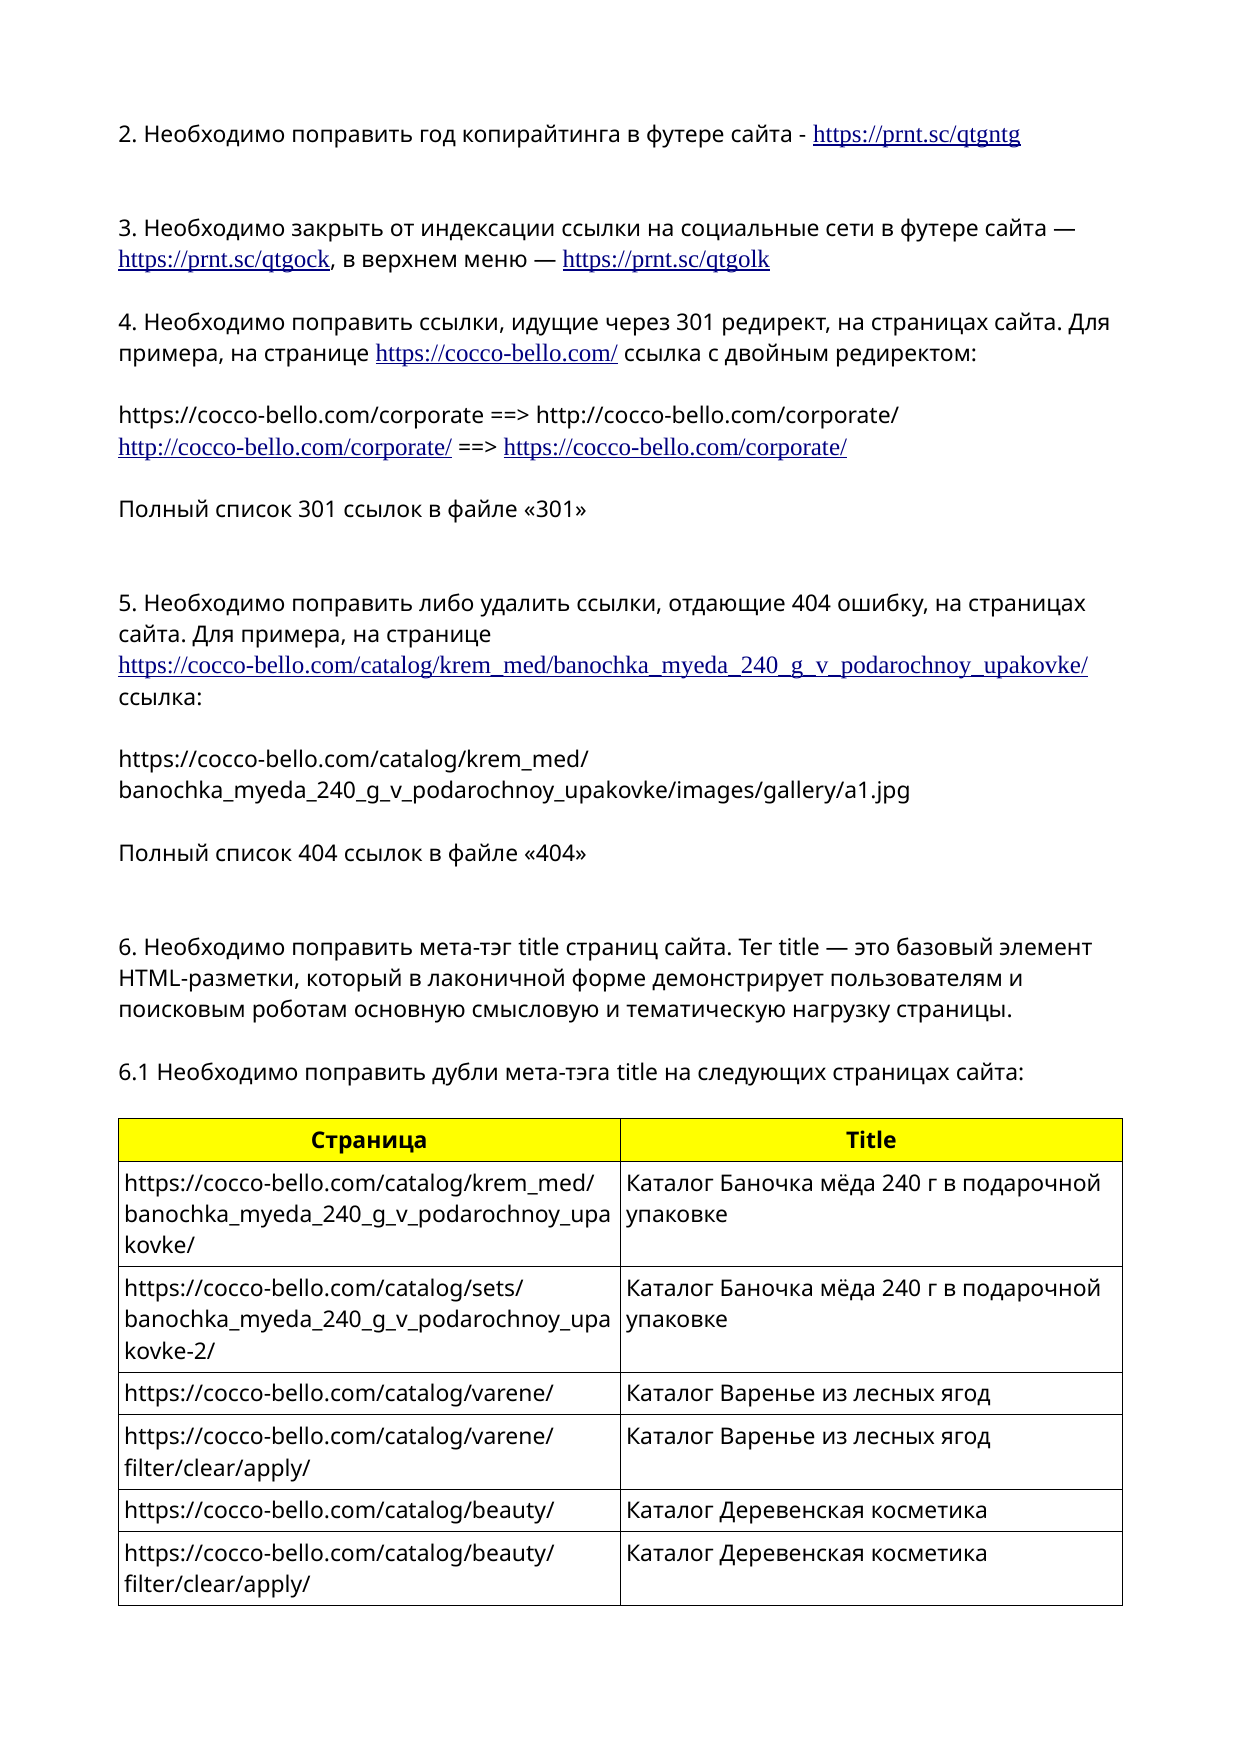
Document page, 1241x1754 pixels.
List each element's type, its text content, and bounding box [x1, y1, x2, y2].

table_cell Каталог Баночка мёда 240 г в подарочной упаковке [621, 1162, 1122, 1266]
text Полный список 301 ссылок в файле «301» [118, 493, 1122, 524]
table_header Страница [119, 1119, 620, 1161]
table_cell Каталог Деревенская косметика [621, 1490, 1122, 1531]
table_cell https://cocco-bello.com/catalog/krem_med/banochka_myeda_240_g_v_podarochnoy_upakovke/ [119, 1162, 620, 1266]
table_header Title [621, 1119, 1122, 1161]
text 3. Необходимо закрыть от индексации ссылки на социальные сети в футере сайта — https://prnt.sc/qtgock, в верхнем меню — https://prnt.sc/qtgolk [118, 212, 1122, 274]
text Полный список 404 ссылок в файле «404» [118, 837, 1122, 868]
text 4. Необходимо поправить ссылки, идущие через 301 редирект, на страницах сайта. Для примера, на странице https://cocco-bello.com/ ссылка с двойным редиректом: [118, 306, 1122, 368]
text 6. Необходимо поправить мета-тэг title страниц сайта. Тег title — это базовый элемент HTML-разметки, который в лаконичной форме демонстрирует пользователям и поисковым роботам основную смысловую и тематическую нагрузку страницы. [118, 931, 1122, 1024]
text 5. Необходимо поправить либо удалить ссылки, отдающие 404 ошибку, на страницах сайта. Для примера, на странице https://cocco-bello.com/catalog/krem_med/banochka_myeda_240_g_v_podarochnoy_upakovke/ ссылка: [118, 587, 1122, 712]
table_cell https://cocco-bello.com/catalog/beauty/filter/clear/apply/ [119, 1532, 620, 1605]
table_cell Каталог Варенье из лесных ягод [621, 1415, 1122, 1488]
table_cell Каталог Варенье из лесных ягод [621, 1373, 1122, 1414]
text https://cocco-bello.com/catalog/krem_med/banochka_myeda_240_g_v_podarochnoy_upakovke/images/gallery/a1.jpg [118, 743, 1122, 806]
table_cell https://cocco-bello.com/catalog/beauty/ [119, 1490, 620, 1531]
table_cell https://cocco-bello.com/catalog/sets/banochka_myeda_240_g_v_podarochnoy_upakovke-2/ [119, 1267, 620, 1372]
text https://cocco-bello.com/corporate ==> http://cocco-bello.com/corporate/ [118, 399, 1122, 431]
text http://cocco-bello.com/corporate/ ==> https://cocco-bello.com/corporate/ [118, 431, 1122, 462]
text 2. Необходимо поправить год копирайтинга в футере сайта - https://prnt.sc/qtgntg [118, 118, 1122, 149]
table_cell Каталог Деревенская косметика [621, 1532, 1122, 1605]
table_cell https://cocco-bello.com/catalog/varene/ [119, 1373, 620, 1414]
table_cell https://cocco-bello.com/catalog/varene/filter/clear/apply/ [119, 1415, 620, 1488]
text 6.1 Необходимо поправить дубли мета-тэга title на следующих страницах сайта: [118, 1056, 1122, 1087]
table_cell Каталог Баночка мёда 240 г в подарочной упаковке [621, 1267, 1122, 1372]
